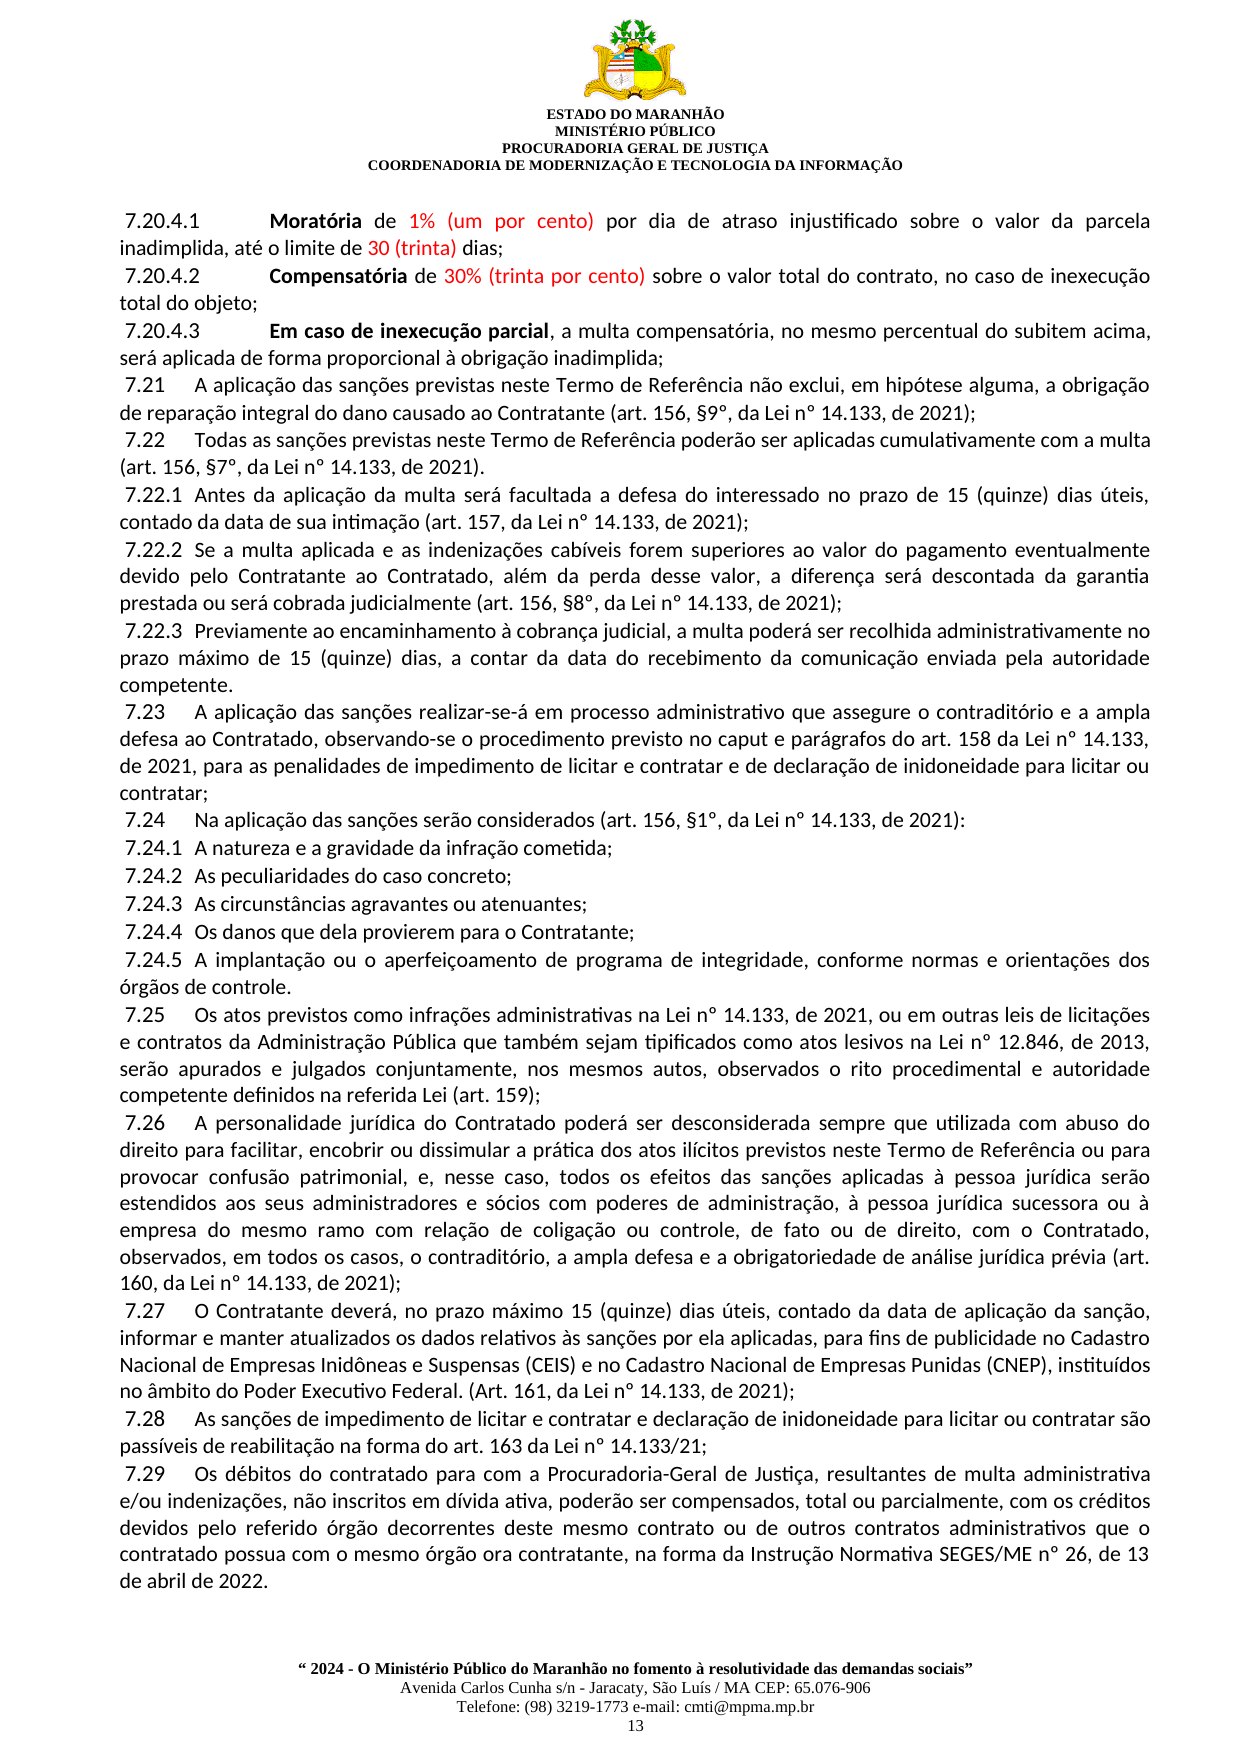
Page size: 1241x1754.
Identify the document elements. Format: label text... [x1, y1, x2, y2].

list A natureza e a gravidade da infração cometida; [119, 833, 1152, 861]
list Os atos previstos como infrações administrativas na Lei nº 14.133, de 2021, ou em outras leis de licitações e contratos da Administração Pública que também sejam tipificados como atos lesivos na Lei nº 12.846, de 2013, serão apurados e julgados conjuntamente, nos mesmos autos, observados o rito procedimental e autoridade competente definidos na referida Lei (art. 159); [119, 1000, 1152, 1108]
list Todas as sanções previstas neste Termo de Referência poderão ser aplicadas cumulativamente com a multa (art. 156, §7º, da Lei nº 14.133, de 2021). [119, 425, 1152, 480]
list Os débitos do contratado para com a Procuradoria-Geral de Justiça, resultantes de multa administrativa e/ou indenizações, não inscritos em dívida ativa, poderão ser compensados, total ou parcialmente, com os créditos devidos pelo referido órgão decorrentes deste mesmo contrato ou de outros contratos administrativos que o contratado possua com o mesmo órgão ora contratante, na forma da Instrução Normativa SEGES/ME nº 26, de 13 de abril de 2022. [119, 1459, 1152, 1594]
list As peculiaridades do caso concreto; [119, 861, 1152, 889]
list As sanções de impedimento de licitar e contratar e declaração de inidoneidade para licitar ou contratar são passíveis de reabilitação na forma do art. 163 da Lei nº 14.133/21; [119, 1404, 1152, 1459]
list As circunstâncias agravantes ou atenuantes; [119, 889, 1152, 917]
list A personalidade jurídica do Contratado poderá ser desconsiderada sempre que utilizada com abuso do direito para facilitar, encobrir ou dissimular a prática dos atos ilícitos previstos neste Termo de Referência ou para provocar confusão patrimonial, e, nesse caso, todos os efeitos das sanções aplicadas à pessoa jurídica serão estendidos aos seus administradores e sócios com poderes de administração, à pessoa jurídica sucessora ou à empresa do mesmo ramo com relação de coligação ou controle, de fato ou de direito, com o Contratado, observados, em todos os casos, o contraditório, a ampla defesa e a obrigatoriedade de análise jurídica prévia (art. 160, da Lei nº 14.133, de 2021); [119, 1108, 1152, 1296]
list Moratória de 1% (um por cento) por dia de atraso injustificado sobre o valor da parcela inadimplida, até o limite de 30 (trinta) dias; [119, 207, 1152, 261]
list O Contratante deverá, no prazo máximo 15 (quinze) dias úteis, contado da data de aplicação da sanção, informar e manter atualizados os dados relativos às sanções por ela aplicadas, para fins de publicidade no Cadastro Nacional de Empresas Inidôneas e Suspensas (CEIS) e no Cadastro Nacional de Empresas Punidas (CNEP), instituídos no âmbito do Poder Executivo Federal. (Art. 161, da Lei nº 14.133, de 2021); [119, 1296, 1152, 1404]
list Em caso de inexecução parcial, a multa compensatória, no mesmo percentual do subitem acima, será aplicada de forma proporcional à obrigação inadimplida; [119, 316, 1152, 371]
list Os danos que dela provierem para o Contratante; [119, 917, 1152, 946]
list Compensatória de 30% (trinta por cento) sobre o valor total do contrato, no caso de inexecução total do objeto; [119, 261, 1152, 316]
list A aplicação das sanções realizar-se-á em processo administrativo que assegure o contraditório e a ampla defesa ao Contratado, observando-se o procedimento previsto no caput e parágrafos do art. 158 da Lei nº 14.133, de 2021, para as penalidades de impedimento de licitar e contratar e de declaração de inidoneidade para licitar ou contratar; [119, 697, 1152, 805]
list A implantação ou o aperfeiçoamento de programa de integridade, conforme normas e orientações dos órgãos de controle. [119, 946, 1152, 1000]
list Na aplicação das sanções serão considerados (art. 156, §1º, da Lei nº 14.133, de 2021): [119, 805, 1152, 833]
list Antes da aplicação da multa será facultada a defesa do interessado no prazo de 15 (quinze) dias úteis, contado da data de sua intimação (art. 157, da Lei nº 14.133, de 2021); [119, 480, 1152, 535]
list Se a multa aplicada e as indenizações cabíveis forem superiores ao valor do pagamento eventualmente devido pelo Contratante ao Contratado, além da perda desse valor, a diferença será descontada da garantia prestada ou será cobrada judicialmente (art. 156, §8º, da Lei nº 14.133, de 2021); [119, 535, 1152, 616]
list A aplicação das sanções previstas neste Termo de Referência não exclui, em hipótese alguma, a obrigação de reparação integral do dano causado ao Contratante (art. 156, §9º, da Lei nº 14.133, de 2021); [119, 371, 1152, 425]
list Previamente ao encaminhamento à cobrança judicial, a multa poderá ser recolhida administrativamente no prazo máximo de 15 (quinze) dias, a contar da data do recebimento da comunicação enviada pela autoridade competente. [119, 616, 1152, 697]
